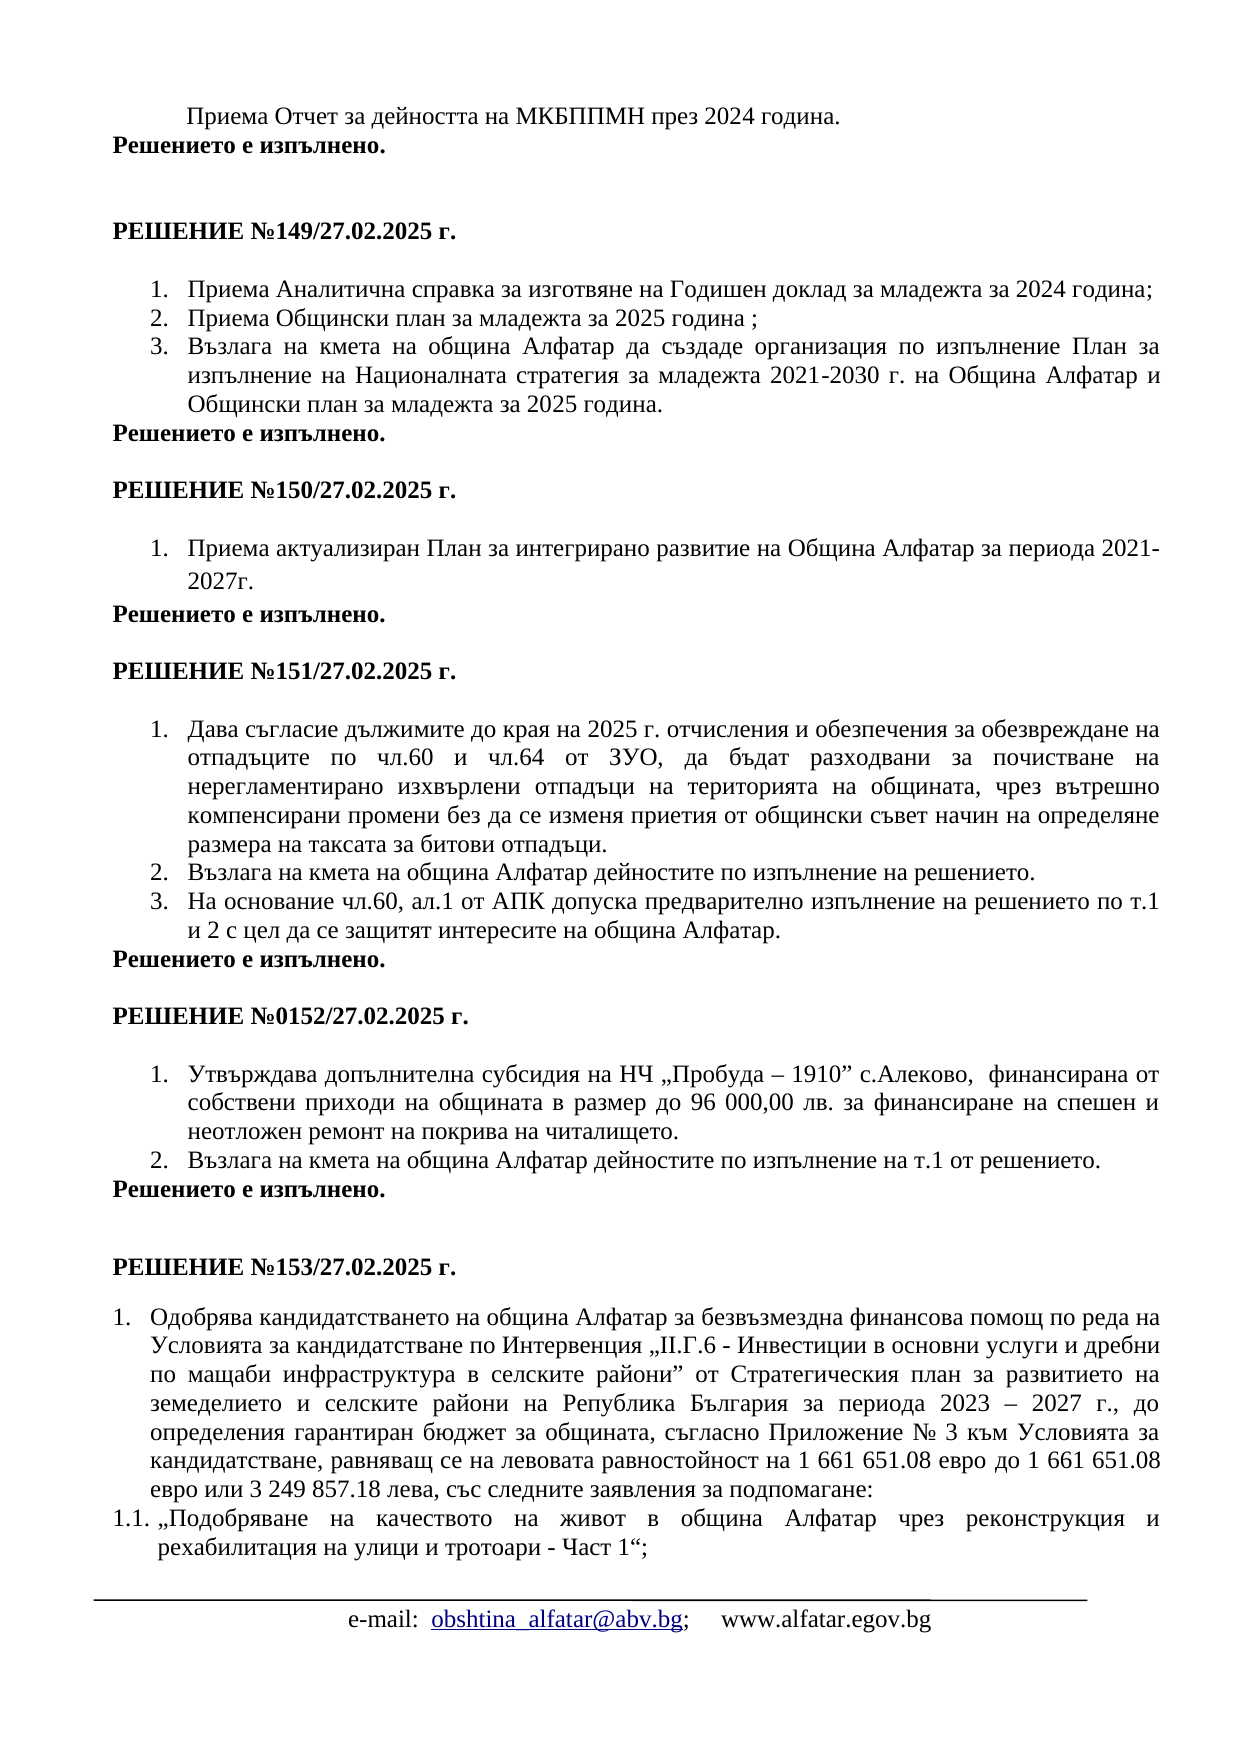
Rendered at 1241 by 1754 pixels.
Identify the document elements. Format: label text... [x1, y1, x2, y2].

list „Подобряване на качеството на живот в община Алфатар чрез реконструкция и рехабилитация на улици и тротоари - Част 1“; [112, 1503, 1161, 1560]
list Приема Аналитична справка за изготвяне на Годишен доклад за младежта за 2024 година; [150, 274, 1161, 303]
list Възлага на кмета на община Алфатар дейностите по изпълнение на т.1 от решението. [150, 1145, 1161, 1174]
text РЕШЕНИЕ №150/27.02.2025 г. [112, 475, 1167, 504]
list Приема Общински план за младежта за 2025 година ; [150, 303, 1161, 331]
text Решението е изпълнено. [112, 418, 1161, 446]
text Решението е изпълнено. [112, 944, 1167, 972]
list Утвърждава допълнителна субсидия на НЧ „Пробуда – 1910” с.Алеково, финансирана от собствени приходи на общината в размер до 96 000,00 лв. за финансиране на спешен и неотложен ремонт на покрива на читалището. [150, 1059, 1161, 1145]
text РЕШЕНИЕ №153/27.02.2025 г. [112, 1252, 1167, 1281]
text РЕШЕНИЕ №151/27.02.2025 г. [112, 656, 1167, 685]
list Възлага на кмета на община Алфатар дейностите по изпълнение на решението. [150, 857, 1161, 886]
text Решението е изпълнено. [112, 1174, 1167, 1202]
list Дава съгласие дължимите до края на 2025 г. отчисления и обезпечения за обезвреждане на отпадъците по чл.60 и чл.64 от ЗУО, да бъдат разходвани за почистване на нерегламентирано изхвърлени отпадъци на територията на общината, чрез вътрешно компенсирани промени без да се изменя приетия от общински съвет начин на определяне размера на таксата за битови отпадъци. [150, 714, 1161, 857]
text Решението е изпълнено. [112, 599, 1167, 627]
list На основание чл.60, ал.1 от АПК допуска предварително изпълнение на решението по т.1 и 2 с цел да се защитят интересите на община Алфатар. [150, 886, 1161, 944]
text РЕШЕНИЕ №0152/27.02.2025 г. [112, 1001, 1167, 1030]
text Приема Отчет за дейността на МКБППМН през 2024 година. [112, 102, 1167, 130]
text Решението е изпълнено. [112, 130, 1167, 159]
text РЕШЕНИЕ №149/27.02.2025 г. [112, 216, 1167, 245]
list Възлага на кмета на община Алфатар да създаде организация по изпълнение План за изпълнение на Националната стратегия за младежта 2021-2030 г. на Община Алфатар и Общински план за младежта за 2025 година. [150, 331, 1161, 418]
list Одобрява кандидатстването на община Алфатар за безвъзмездна финансова помощ по реда на Условията за кандидатстване по Интервенция „II.Г.6 - Инвестиции в основни услуги и дребни по мащаби инфраструктура в селските райони” от Стратегическия план за развитието на земеделието и селските райони на Република България за периода 2023 – 2027 г., до определения гарантиран бюджет за общината, съгласно Приложение № 3 към Условията за кандидатстване, равняващ се на левовата равностойност на 1 661 651.08 евро до 1 661 651.08 евро или 3 249 857.18 лева, със следните заявления за подпомагане: [112, 1302, 1161, 1503]
list Приема актуализиран План за интегрирано развитие на Община Алфатар за периода 2021-2027г. [150, 533, 1161, 594]
